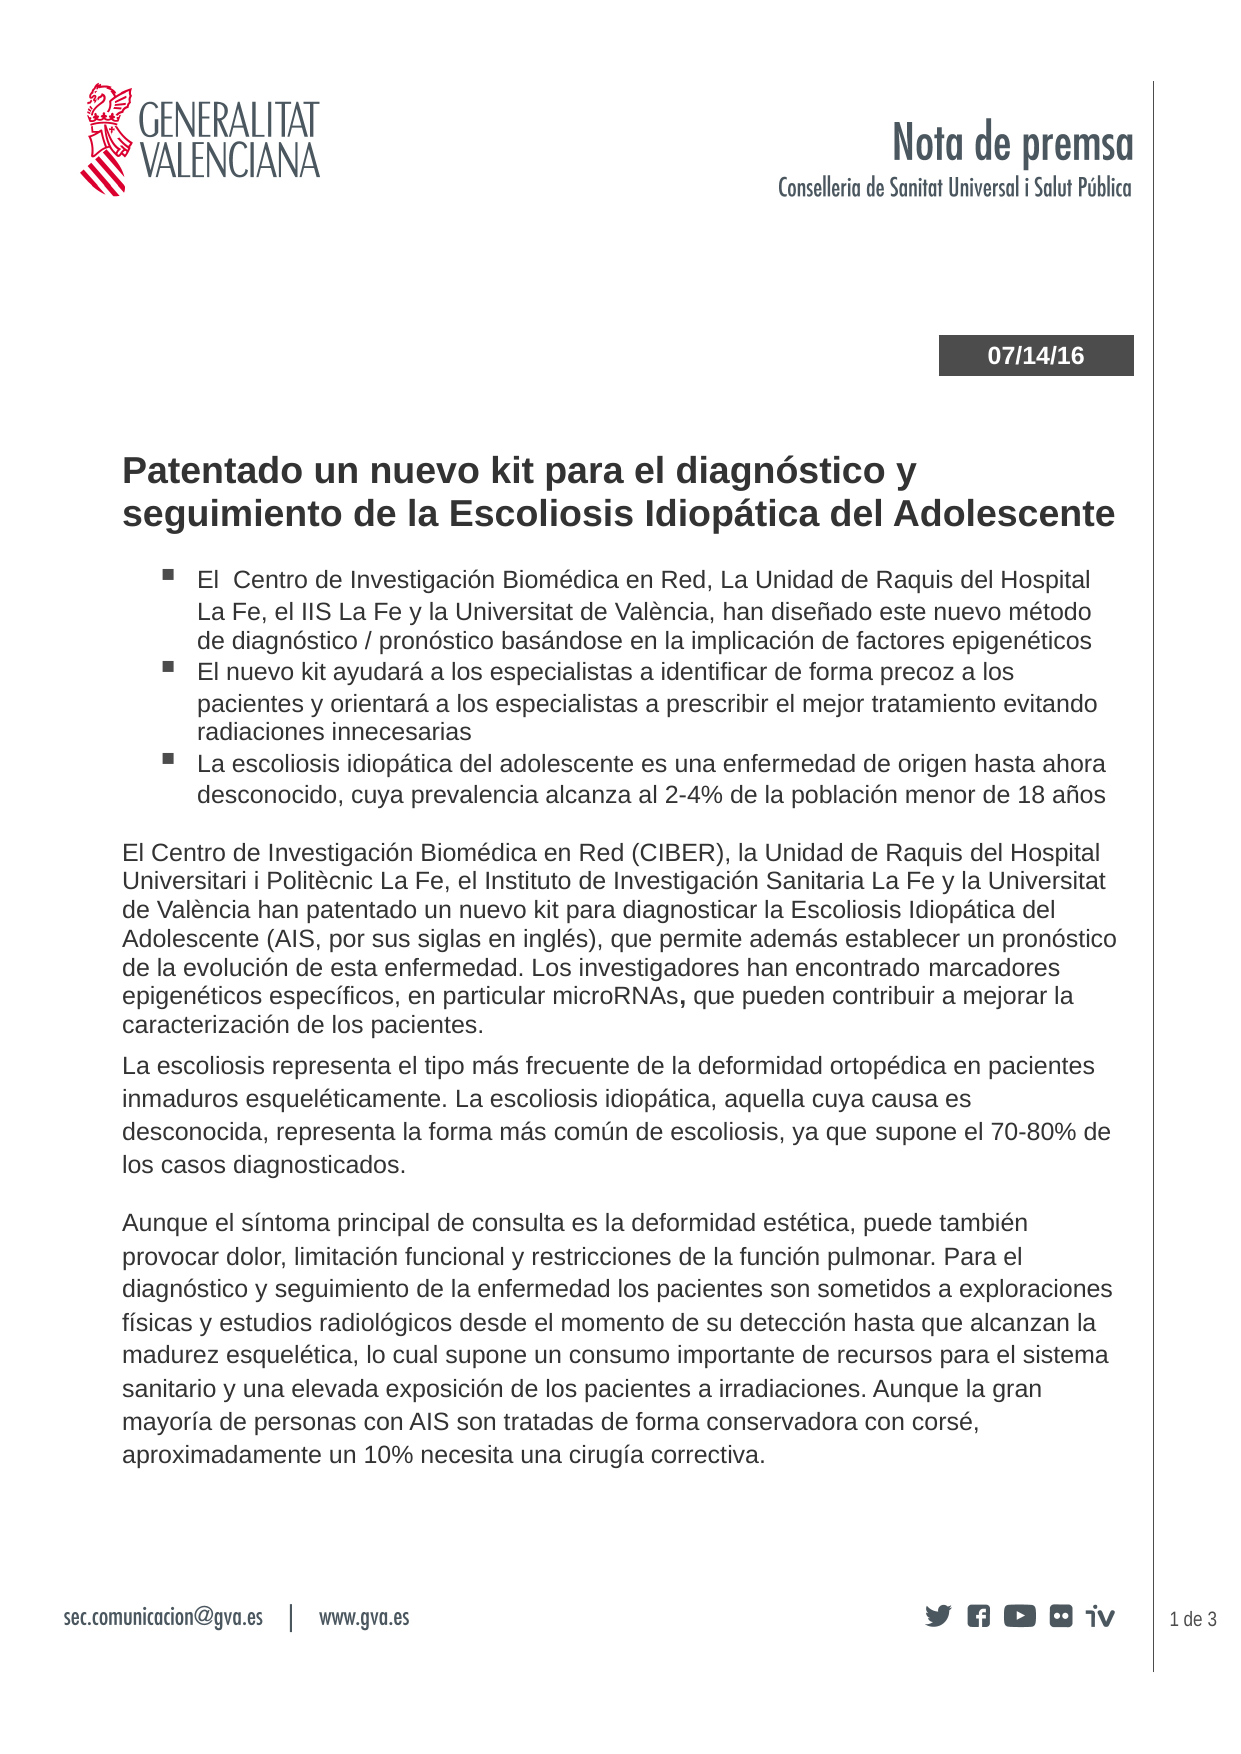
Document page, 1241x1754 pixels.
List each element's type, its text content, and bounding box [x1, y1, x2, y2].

table_header [122, 335, 939, 375]
text Aunque el síntoma principal de consulta es la deformidad estética, puede también provocar dolor, limitación funcional y restricciones de la función pulmonar. Para el diagnóstico y seguimiento de la enfermedad los pacientes son sometidos a exploraciones físicas y estudios radiológicos desde el momento de su detección hasta que alcanzan la madurez esquelética, lo cual supone un consumo importante de recursos para el sistema sanitario y una elevada exposición de los pacientes a irradiaciones. Aunque la gran mayoría de personas con AIS son tratadas de forma conservadora con corsé, aproximadamente un 10% necesita una cirugía correctiva. [122, 1208, 1123, 1468]
text Patentado un nuevo kit para el diagnóstico y seguimiento de la Escoliosis Idiopática del Adolescente [122, 448, 1123, 534]
list La escoliosis idiopática del adolescente es una enfermedad de origen hasta ahora desconocido, cuya prevalencia alcanza al 2-4% de la población menor de 18 años [159, 746, 1123, 809]
picture [0, 1582, 1241, 1754]
text El Centro de Investigación Biomédica en Red (CIBER), la Unidad de Raquis del Hospital Universitari i Politècnic La Fe, el Instituto de Investigación Sanitaria La Fe y la Universitat de València han patentado un nuevo kit para diagnosticar la Escoliosis Idiopática del Adolescente (AIS, por sus siglas en inglés), que permite además establecer un pronóstico de la evolución de esta enfermedad. Los investigadores han encontrado marcadores epigenéticos específicos, en particular microRNAs, que pueden contribuir a mejorar la caracterización de los pacientes. [122, 838, 1123, 1039]
picture [0, 0, 1241, 278]
list El Centro de Investigación Biomédica en Red, La Unidad de Raquis del Hospital La Fe, el IIS La Fe y la Universitat de València, han diseñado este nuevo método de diagnóstico / pronóstico basándose en la implicación de factores epigenéticos [159, 563, 1123, 654]
table_header 14/07/16 [940, 336, 1133, 375]
text La escoliosis representa el tipo más frecuente de la deformidad ortopédica en pacientes inmaduros esqueléticamente. La escoliosis idiopática, aquella cuya causa es desconocida, representa la forma más común de escoliosis, ya que supone el 70-80% de los casos diagnosticados. [122, 1051, 1123, 1179]
list El nuevo kit ayudará a los especialistas a identificar de forma precoz a los pacientes y orientará a los especialistas a prescribir el mejor tratamiento evitando radiaciones innecesarias [159, 654, 1123, 746]
